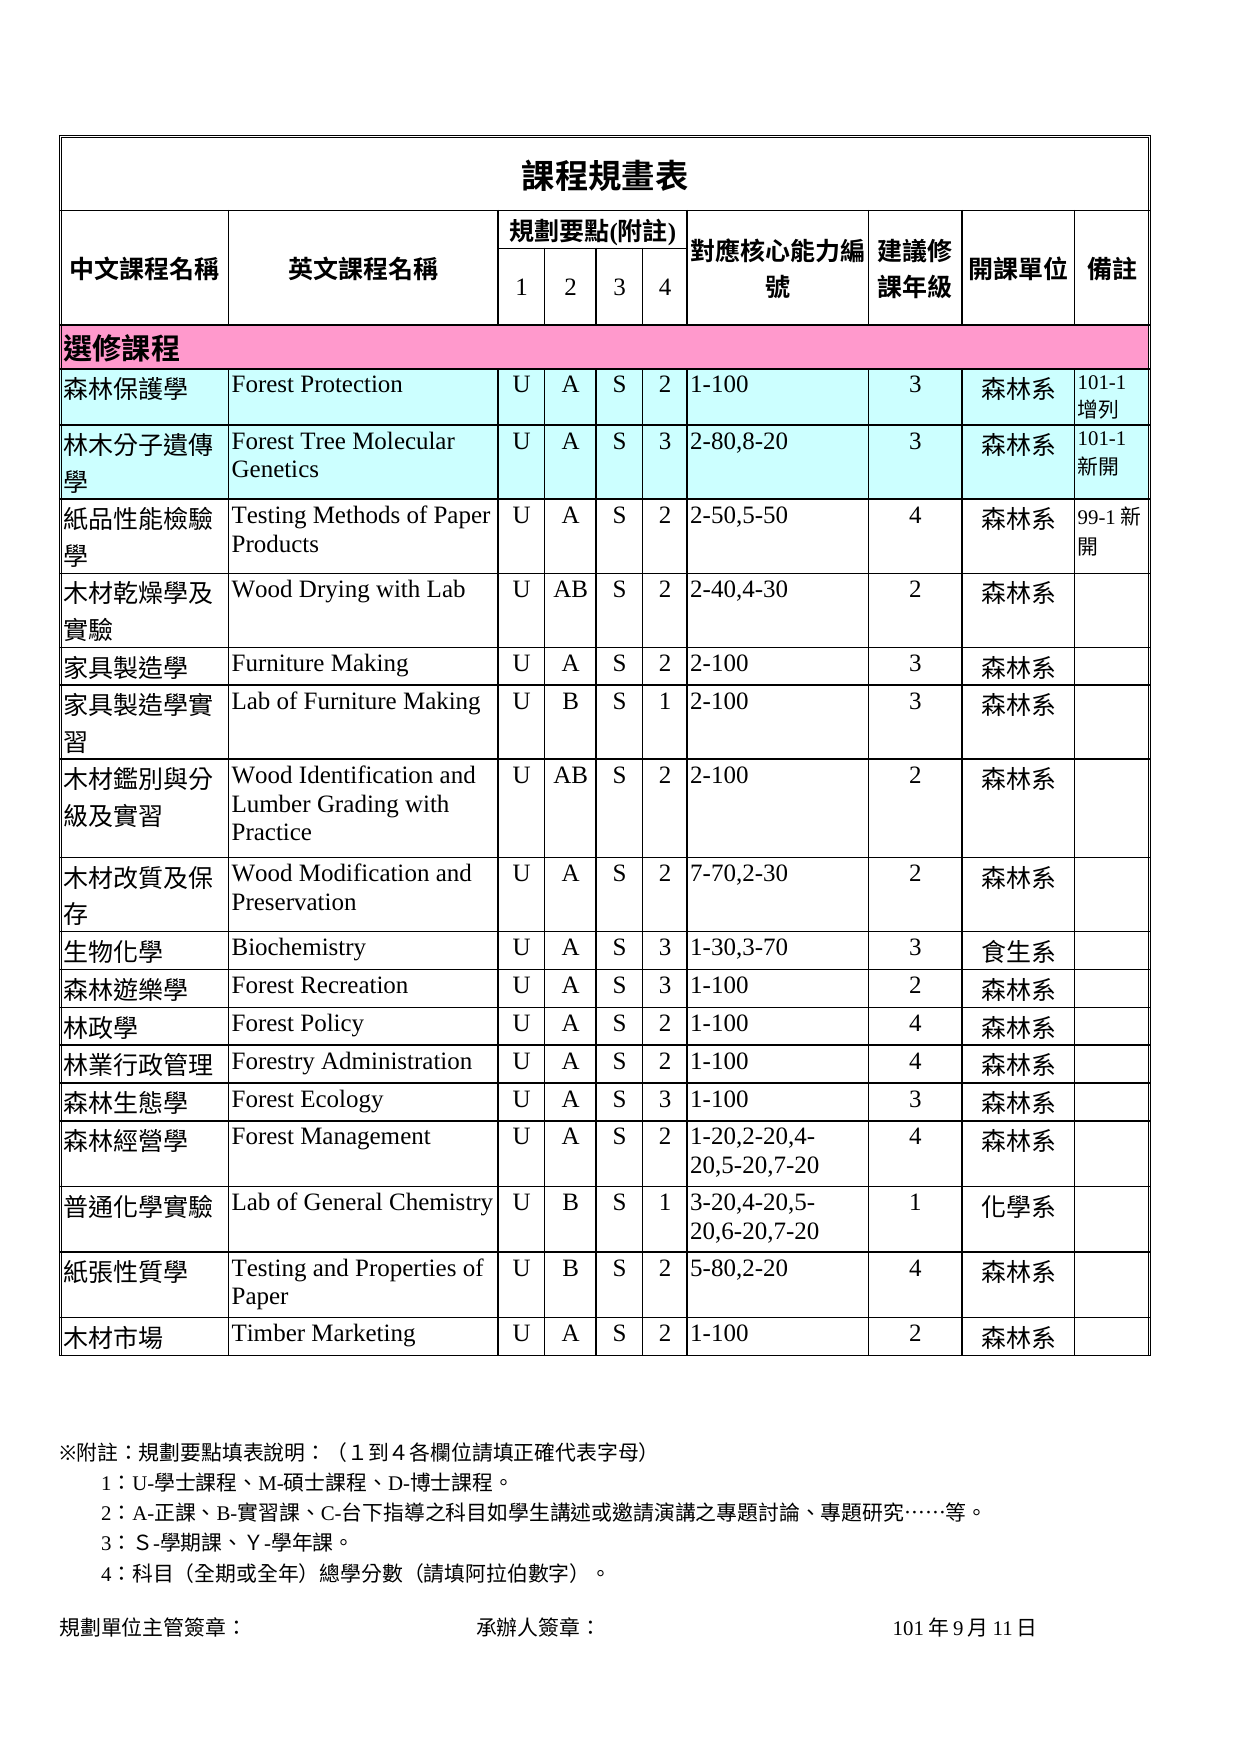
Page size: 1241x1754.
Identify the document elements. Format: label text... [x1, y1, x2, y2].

table_cell AB [545, 760, 595, 857]
table_cell 食生系 [963, 932, 1074, 969]
table_cell [1075, 648, 1148, 684]
table_cell [1075, 686, 1148, 758]
table_cell Wood Drying with Lab [229, 574, 497, 646]
table_cell S [597, 500, 642, 572]
table_cell 3 [643, 932, 686, 969]
table_cell 開課單位 [963, 211, 1074, 324]
table_cell A [545, 858, 595, 931]
table_cell 森林系 [963, 858, 1074, 931]
table_cell 森林系 [963, 1318, 1074, 1354]
table_cell S [597, 574, 642, 646]
table_cell U [499, 500, 544, 572]
table_cell 2 [643, 1318, 686, 1354]
table_cell [1075, 1046, 1148, 1082]
table_cell 2-80,8-20 [688, 426, 868, 498]
table_cell Wood Modification and Preservation [229, 858, 497, 931]
table_cell [1075, 1084, 1148, 1120]
table_cell 木材乾燥學及實驗 [62, 574, 228, 646]
table_header 課程規畫表 [62, 138, 1148, 210]
table_cell A [545, 1122, 595, 1186]
table_cell [1075, 574, 1148, 646]
table_cell 化學系 [963, 1187, 1074, 1251]
table_cell 1-100 [688, 1046, 868, 1082]
table_cell 2 [643, 1046, 686, 1082]
table_cell 2 [643, 858, 686, 931]
table_cell [1075, 1008, 1148, 1044]
table_cell S [597, 1084, 642, 1120]
table_cell 紙張性質學 [62, 1253, 228, 1317]
table_cell U [499, 1253, 544, 1317]
table_cell Forest Policy [229, 1008, 497, 1044]
table_cell 普通化學實驗 [62, 1187, 228, 1251]
table_cell 4 [869, 1253, 961, 1317]
table_cell S [597, 648, 642, 684]
table_cell B [545, 1253, 595, 1317]
table_cell A [545, 370, 595, 424]
table_cell 5-80,2-20 [688, 1253, 868, 1317]
table_cell A [545, 500, 595, 572]
table_cell S [597, 858, 642, 931]
table_cell 4 [869, 1046, 961, 1082]
table_cell 2 [643, 1253, 686, 1317]
table_cell S [597, 426, 642, 498]
table_cell 3 [643, 970, 686, 1006]
table_cell Forest Management [229, 1122, 497, 1186]
table_cell 2 [545, 249, 595, 324]
table_cell 4 [643, 249, 686, 324]
table_cell U [499, 1122, 544, 1186]
table_cell S [597, 1318, 642, 1354]
table_cell U [499, 574, 544, 646]
table_cell 森林系 [963, 686, 1074, 758]
table_cell 1 [499, 249, 544, 324]
table_cell 生物化學 [62, 932, 228, 969]
table_cell U [499, 1008, 544, 1044]
table_cell 4 [869, 500, 961, 572]
table_cell 森林生態學 [62, 1084, 228, 1120]
table_cell 森林系 [963, 500, 1074, 572]
table_cell U [499, 370, 544, 424]
table_cell 選修課程 [62, 326, 1148, 368]
table_cell 3 [643, 1084, 686, 1120]
table_cell 1-20,2-20,4-20,5-20,7-20 [688, 1122, 868, 1186]
table_cell 1-100 [688, 970, 868, 1006]
table_cell Wood Identification and Lumber Grading with Practice [229, 760, 497, 857]
table_cell 林政學 [62, 1008, 228, 1044]
table_cell [1075, 1318, 1148, 1354]
table_cell 森林系 [963, 1084, 1074, 1120]
table_cell S [597, 970, 642, 1006]
table_cell Lab of Furniture Making [229, 686, 497, 758]
table_cell S [597, 1008, 642, 1044]
table_cell A [545, 1046, 595, 1082]
table_cell 森林系 [963, 648, 1074, 684]
table_cell B [545, 1187, 595, 1251]
table_cell Timber Marketing [229, 1318, 497, 1354]
table_cell A [545, 1318, 595, 1354]
table_cell 2 [869, 970, 961, 1006]
table_cell 2-100 [688, 686, 868, 758]
table_cell 3 [597, 249, 642, 324]
table_cell 森林系 [963, 970, 1074, 1006]
table_cell 4 [869, 1008, 961, 1044]
table_cell B [545, 686, 595, 758]
table_cell 2 [643, 574, 686, 646]
table_cell AB [545, 574, 595, 646]
table_cell 對應核心能力編號 [688, 211, 868, 324]
table_cell 2 [643, 500, 686, 572]
table_cell U [499, 858, 544, 931]
table_cell Biochemistry [229, 932, 497, 969]
table_cell 森林系 [963, 1122, 1074, 1186]
table_cell [1075, 970, 1148, 1006]
table_cell 3 [869, 648, 961, 684]
table_cell 2-100 [688, 648, 868, 684]
table_cell S [597, 1253, 642, 1317]
table_cell 中文課程名稱 [62, 211, 228, 324]
table_cell S [597, 1187, 642, 1251]
table_cell 1-100 [688, 1008, 868, 1044]
table_cell 家具製造學 [62, 648, 228, 684]
table_cell 2 [643, 1122, 686, 1186]
table_cell 森林遊樂學 [62, 970, 228, 1006]
table_cell 1 [869, 1187, 961, 1251]
table_cell 3 [643, 426, 686, 498]
table_cell 備註 [1075, 211, 1148, 324]
table_cell 1 [643, 686, 686, 758]
table_cell U [499, 760, 544, 857]
table_cell 2 [643, 760, 686, 857]
table_cell 林木分子遺傳學 [62, 426, 228, 498]
table_cell U [499, 1187, 544, 1251]
table_cell 1-100 [688, 1084, 868, 1120]
table_cell U [499, 970, 544, 1006]
table_cell [1075, 1253, 1148, 1317]
table_cell 2 [643, 370, 686, 424]
table_cell 木材鑑別與分級及實習 [62, 760, 228, 857]
table_cell 7-70,2-30 [688, 858, 868, 931]
table_cell 2-50,5-50 [688, 500, 868, 572]
table_cell 2 [869, 574, 961, 646]
table_cell A [545, 648, 595, 684]
table_cell 2 [869, 1318, 961, 1354]
table_cell A [545, 426, 595, 498]
table_cell 森林經營學 [62, 1122, 228, 1186]
table_cell U [499, 1318, 544, 1354]
table_cell 規劃要點(附註) [499, 211, 686, 248]
table_cell U [499, 686, 544, 758]
table_cell A [545, 1084, 595, 1120]
table_cell 森林系 [963, 1008, 1074, 1044]
table_cell A [545, 970, 595, 1006]
table_cell S [597, 686, 642, 758]
table_cell 木材改質及保存 [62, 858, 228, 931]
table_cell 2 [643, 648, 686, 684]
table_cell 紙品性能檢驗學 [62, 500, 228, 572]
table_cell S [597, 1046, 642, 1082]
table_cell 2 [869, 858, 961, 931]
table_cell U [499, 1084, 544, 1120]
table_cell 2 [643, 1008, 686, 1044]
table_cell 3 [869, 686, 961, 758]
table_cell 4 [869, 1122, 961, 1186]
table_cell 3 [869, 370, 961, 424]
table_cell S [597, 932, 642, 969]
table_cell 3-20,4-20,5-20,6-20,7-20 [688, 1187, 868, 1251]
table_cell S [597, 1122, 642, 1186]
table_cell Testing and Properties of Paper [229, 1253, 497, 1317]
table_cell 英文課程名稱 [229, 211, 497, 324]
table_cell 3 [869, 932, 961, 969]
table_cell A [545, 1008, 595, 1044]
table_cell 森林系 [963, 574, 1074, 646]
table_cell Furniture Making [229, 648, 497, 684]
table_cell [1075, 1187, 1148, 1251]
table_cell 森林系 [963, 1046, 1074, 1082]
table_cell U [499, 426, 544, 498]
table_cell S [597, 370, 642, 424]
table_cell 1-30,3-70 [688, 932, 868, 969]
table_cell 3 [869, 1084, 961, 1120]
table_cell S [597, 760, 642, 857]
table_cell Forest Tree Molecular Genetics [229, 426, 497, 498]
table_cell 1-100 [688, 1318, 868, 1354]
table_cell 森林系 [963, 426, 1074, 498]
table_cell 99-1新開 [1075, 500, 1148, 572]
table_cell [1075, 1122, 1148, 1186]
table_cell A [545, 932, 595, 969]
table_cell 森林系 [963, 370, 1074, 424]
table_cell Forest Ecology [229, 1084, 497, 1120]
table_cell 2 [869, 760, 961, 857]
table_cell 2-40,4-30 [688, 574, 868, 646]
table_cell Forest Recreation [229, 970, 497, 1006]
table_cell 木材市場 [62, 1318, 228, 1354]
table_cell 101-1增列 [1075, 370, 1148, 424]
table_cell 101-1新開 [1075, 426, 1148, 498]
table_cell 家具製造學實習 [62, 686, 228, 758]
table_cell Testing Methods of Paper Products [229, 500, 497, 572]
table_cell 3 [869, 426, 961, 498]
table_cell 1-100 [688, 370, 868, 424]
table_cell [1075, 760, 1148, 857]
table_cell [1075, 932, 1148, 969]
table_cell U [499, 648, 544, 684]
table_cell Forestry Administration [229, 1046, 497, 1082]
table_cell Lab of General Chemistry [229, 1187, 497, 1251]
table_cell 1 [643, 1187, 686, 1251]
table_cell U [499, 932, 544, 969]
table_cell U [499, 1046, 544, 1082]
table_cell 森林系 [963, 760, 1074, 857]
table_cell 森林保護學 [62, 370, 228, 424]
table_cell Forest Protection [229, 370, 497, 424]
table_cell 2-100 [688, 760, 868, 857]
table_cell 建議修課年級 [869, 211, 961, 324]
table_cell [1075, 858, 1148, 931]
table_cell 林業行政管理 [62, 1046, 228, 1082]
table_cell 森林系 [963, 1253, 1074, 1317]
